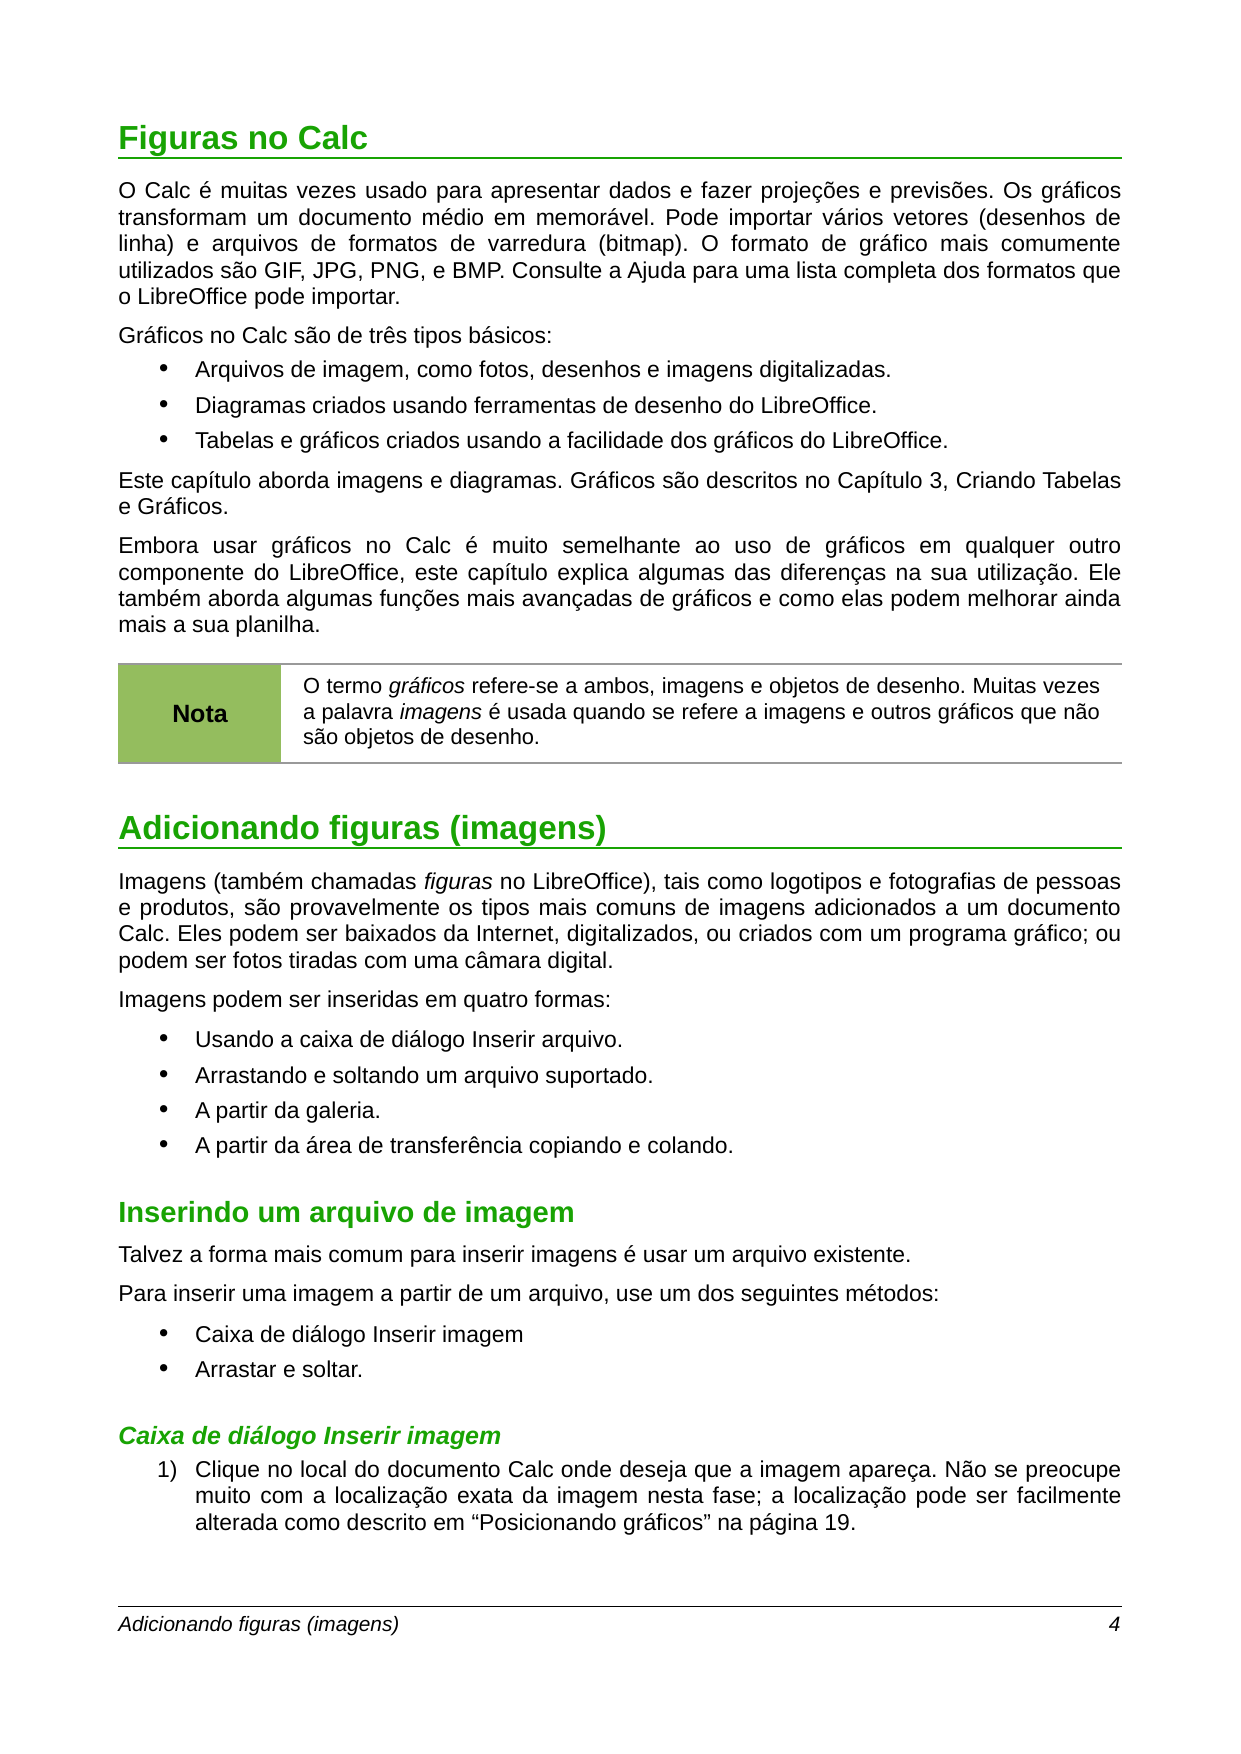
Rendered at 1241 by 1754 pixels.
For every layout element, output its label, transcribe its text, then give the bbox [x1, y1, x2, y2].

list Diagramas criados usando ferramentas de desenho do LibreOffice. [156, 390, 1122, 419]
text Este capítulo aborda imagens e diagramas. Gráficos são descritos no Capítulo 3, Criando Tabelas e Gráficos. [118, 467, 1122, 520]
text Embora usar gráficos no Calc é muito semelhante ao uso de gráficos em qualquer outro componente do LibreOffice, este capítulo explica algumas das diferenças na sua utilização. Ele também aborda algumas funções mais avançadas de gráficos e como elas podem melhorar ainda mais a sua planilha. [118, 532, 1122, 638]
subtitle Caixa de diálogo Inserir imagem [118, 1421, 1122, 1450]
list Clique no local do documento Calc onde deseja que a imagem apareça. Não se preocupe muito com a localização exata da imagem nesta fase; a localização pode ser facilmente alterada como descrito em “Posicionando gráficos” na página 19. [177, 1456, 1122, 1535]
text Imagens (também chamadas figuras no LibreOffice), tais como logotipos e fotografias de pessoas e produtos, são provavelmente os tipos mais comuns de imagens adicionados a um documento Calc. Eles podem ser baixados da Internet, digitalizados, ou criados com um programa gráfico; ou podem ser fotos tiradas com uma câmara digital. [118, 868, 1122, 973]
list Arrastar e soltar. [156, 1354, 1122, 1383]
text Para inserir uma imagem a partir de um arquivo, use um dos seguintes métodos: [118, 1280, 1122, 1306]
list Tabelas e gráficos criados usando a facilidade dos gráficos do LibreOffice. [156, 425, 1122, 454]
table_header O termo gráficos refere-se a ambos, imagens e objetos de desenho. Muitas vezes a palavra imagens é usada quando se refere a imagens e outros gráficos que não são objetos de desenho. [281, 665, 1122, 762]
subtitle Adicionando figuras (imagens) [118, 808, 1122, 847]
list Usando a caixa de diálogo Inserir arquivo. [156, 1024, 1122, 1054]
list Arrastando e soltando um arquivo suportado. [156, 1060, 1122, 1089]
list A partir da galeria. [156, 1095, 1122, 1124]
text Imagens podem ser inseridas em quatro formas: [118, 986, 1122, 1012]
subtitle Inserindo um arquivo de imagem [118, 1195, 1122, 1229]
subtitle Figuras no Calc [118, 118, 1122, 157]
list Caixa de diálogo Inserir imagem [156, 1319, 1122, 1348]
list Gráficos no Calc são de três tipos básicos: [118, 322, 1122, 348]
list Arquivos de imagem, como fotos, desenhos e imagens digitalizadas. [156, 354, 1122, 384]
text Talvez a forma mais comum para inserir imagens é usar um arquivo existente. [118, 1241, 1122, 1268]
text O Calc é muitas vezes usado para apresentar dados e fazer projeções e previsões. Os gráficos transformam um documento médio em memorável. Pode importar vários vetores (desenhos de linha) e arquivos de formatos de varredura (bitmap). O formato de gráfico mais comumente utilizados são GIF, JPG, PNG, e BMP. Consulte a Ajuda para uma lista completa dos formatos que o LibreOffice pode importar. [118, 177, 1122, 309]
list A partir da área de transferência copiando e colando. [156, 1131, 1122, 1160]
table_header Nota [118, 665, 281, 762]
